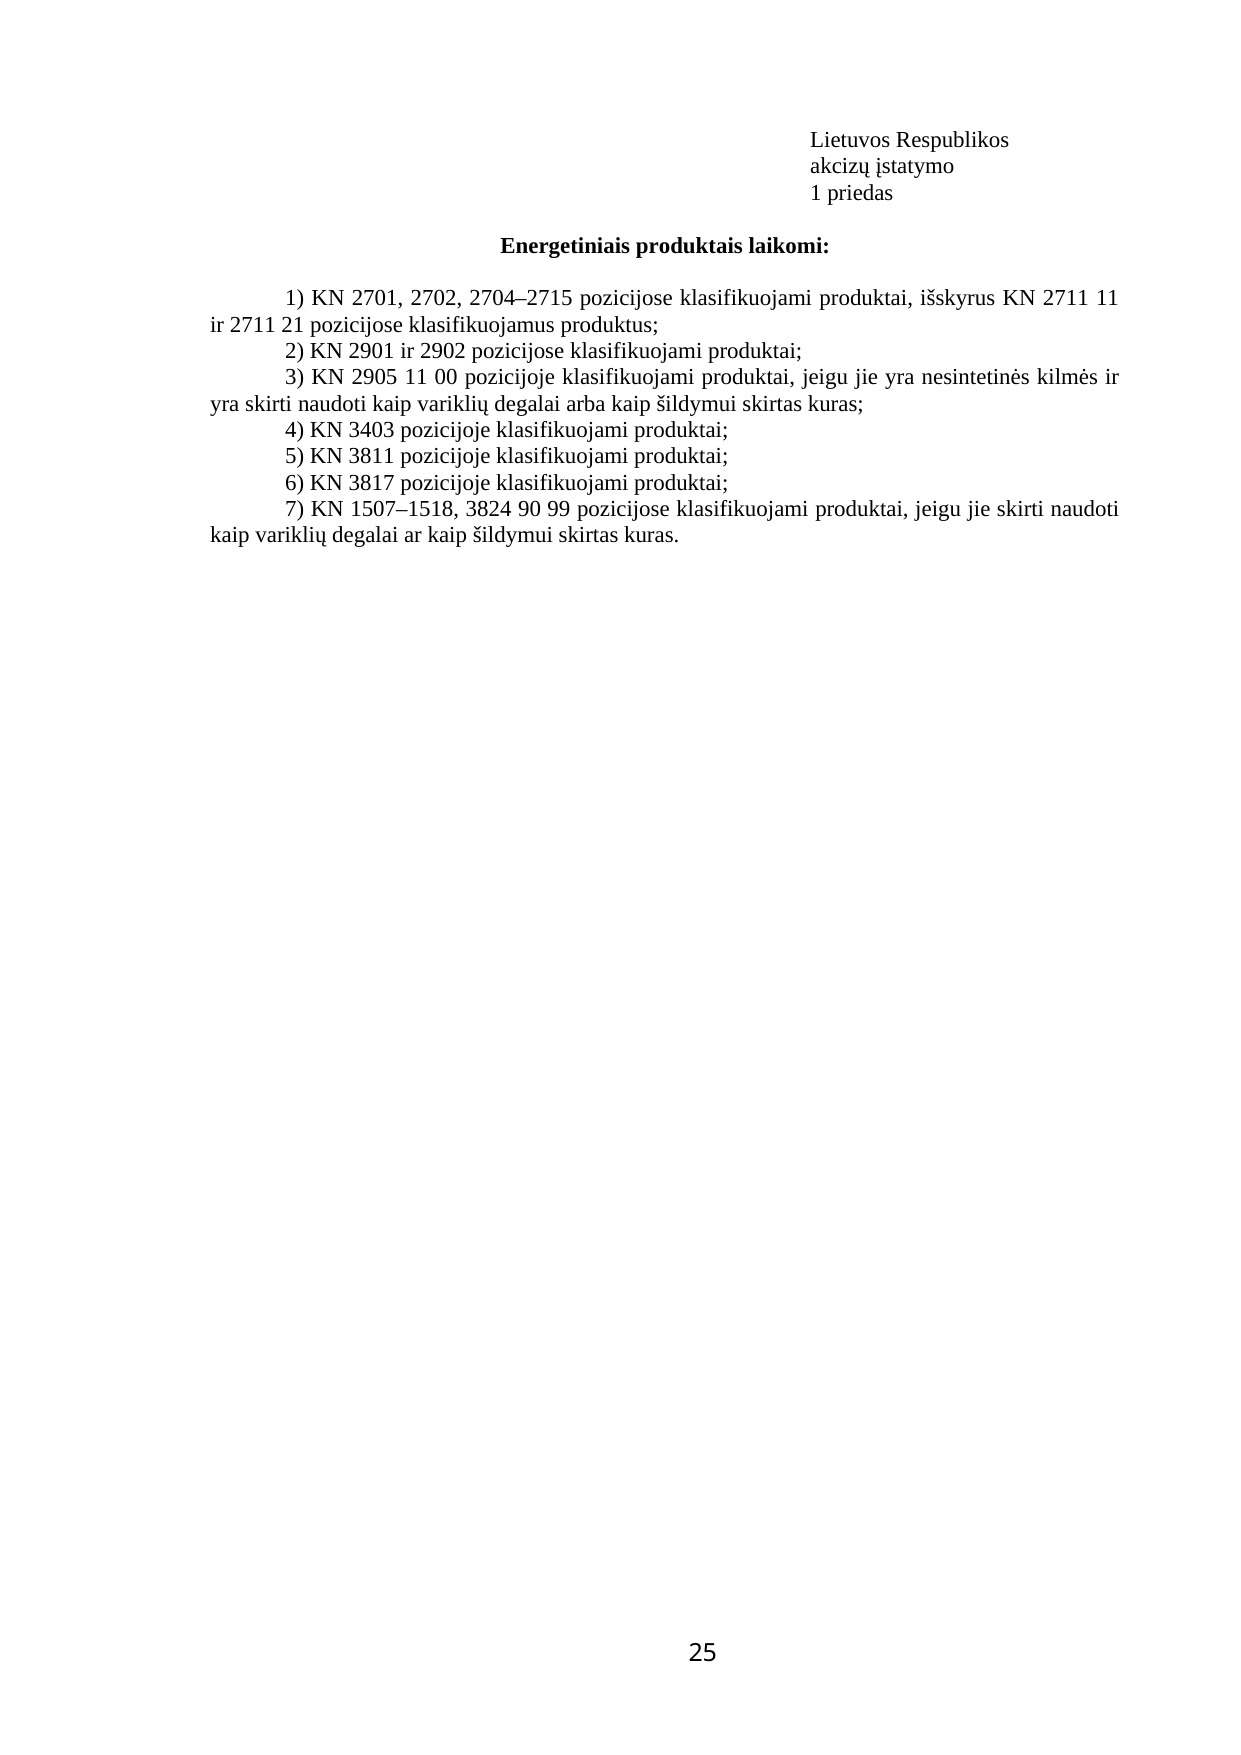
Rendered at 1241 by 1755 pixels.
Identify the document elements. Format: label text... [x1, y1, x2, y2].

text 3) KN 2905 11 00 pozicijoje klasifikuojami produktai, jeigu jie yra nesintetinės kilmės ir yra skirti naudoti kaip variklių degalai arba kaip šildymui skirtas kuras; [210, 363, 1120, 416]
text 6) KN 3817 pozicijoje klasifikuojami produktai; [210, 469, 1120, 495]
text 7) KN 1507–1518, 3824 90 99 pozicijose klasifikuojami produktai, jeigu jie skirti naudoti kaip variklių degalai ar kaip šildymui skirtas kuras. [210, 495, 1120, 548]
subtitle Lietuvos Respublikos [210, 126, 1120, 153]
text 2) KN 2901 ir 2902 pozicijose klasifikuojami produktai; [210, 337, 1120, 363]
text 5) KN 3811 pozicijoje klasifikuojami produktai; [210, 442, 1120, 469]
text 1) KN 2701, 2702, 2704–2715 pozicijose klasifikuojami produktai, išskyrus KN 2711 11 ir 2711 21 pozicijose klasifikuojamus produktus; [210, 284, 1120, 337]
text Energetiniais produktais laikomi: [210, 232, 1120, 258]
text 4) KN 3403 pozicijoje klasifikuojami produktai; [210, 416, 1120, 442]
text akcizų įstatymo [210, 153, 1120, 179]
text 1 priedas [210, 179, 1120, 205]
